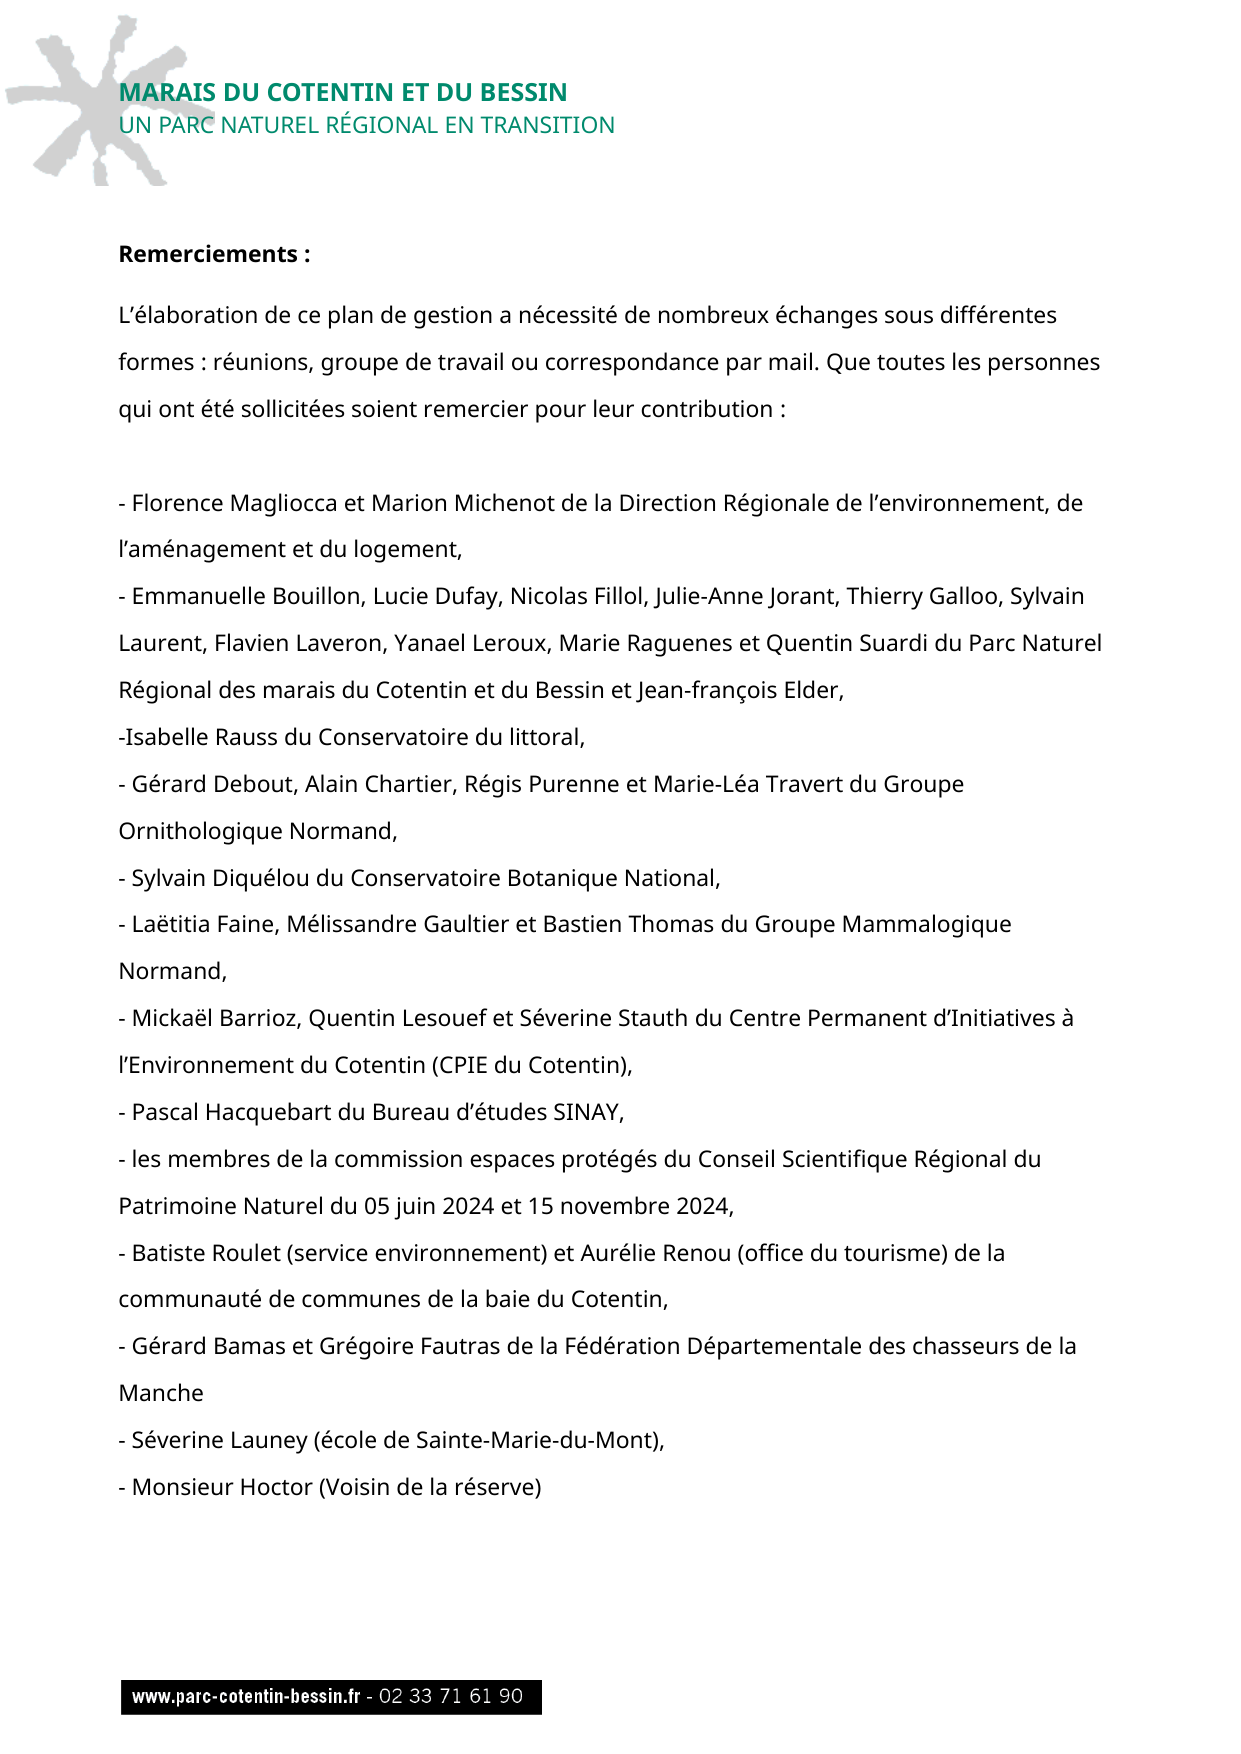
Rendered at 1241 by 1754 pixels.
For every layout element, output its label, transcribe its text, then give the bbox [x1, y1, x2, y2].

text L’élaboration de ce plan de gestion a nécessité de nombreux échanges sous différentes formes : réunions, groupe de travail ou correspondance par mail. Que toutes les personnes qui ont été sollicitées soient remercier pour leur contribution : - Florence Magliocca et Marion Michenot de la Direction Régionale de l’environnement, de l’aménagement et du logement, - Emmanuelle Bouillon, Lucie Dufay, Nicolas Fillol, Julie-Anne Jorant, Thierry Galloo, Sylvain Laurent, Flavien Laveron, Yanael Leroux, Marie Raguenes et Quentin Suardi du Parc Naturel Régional des marais du Cotentin et du Bessin et Jean-françois Elder, -Isabelle Rauss du Conservatoire du littoral, - Gérard Debout, Alain Chartier, Régis Purenne et Marie-Léa Travert du Groupe Ornithologique Normand, - Sylvain Diquélou du Conservatoire Botanique National, - Laëtitia Faine, Mélissandre Gaultier et Bastien Thomas du Groupe Mammalogique Normand, - Mickaël Barrioz, Quentin Lesouef et Séverine Stauth du Centre Permanent d’Initiatives à l’Environnement du Cotentin (CPIE du Cotentin), - Pascal Hacquebart du Bureau d’études SINAY, - les membres de la commission espaces protégés du Conseil Scientifique Régional du Patrimoine Naturel du 05 juin 2024 et 15 novembre 2024, - Batiste Roulet (service environnement) et Aurélie Renou (office du tourisme) de la communauté de communes de la baie du Cotentin, - Gérard Bamas et Grégoire Fautras de la Fédération Départementale des chasseurs de la Manche - Séverine Launey (école de Sainte-Marie-du-Mont), - Monsieur Hoctor (Voisin de la réserve) [118, 299, 1122, 1502]
text Remerciements : [118, 238, 1122, 269]
picture [118, 1677, 542, 1718]
